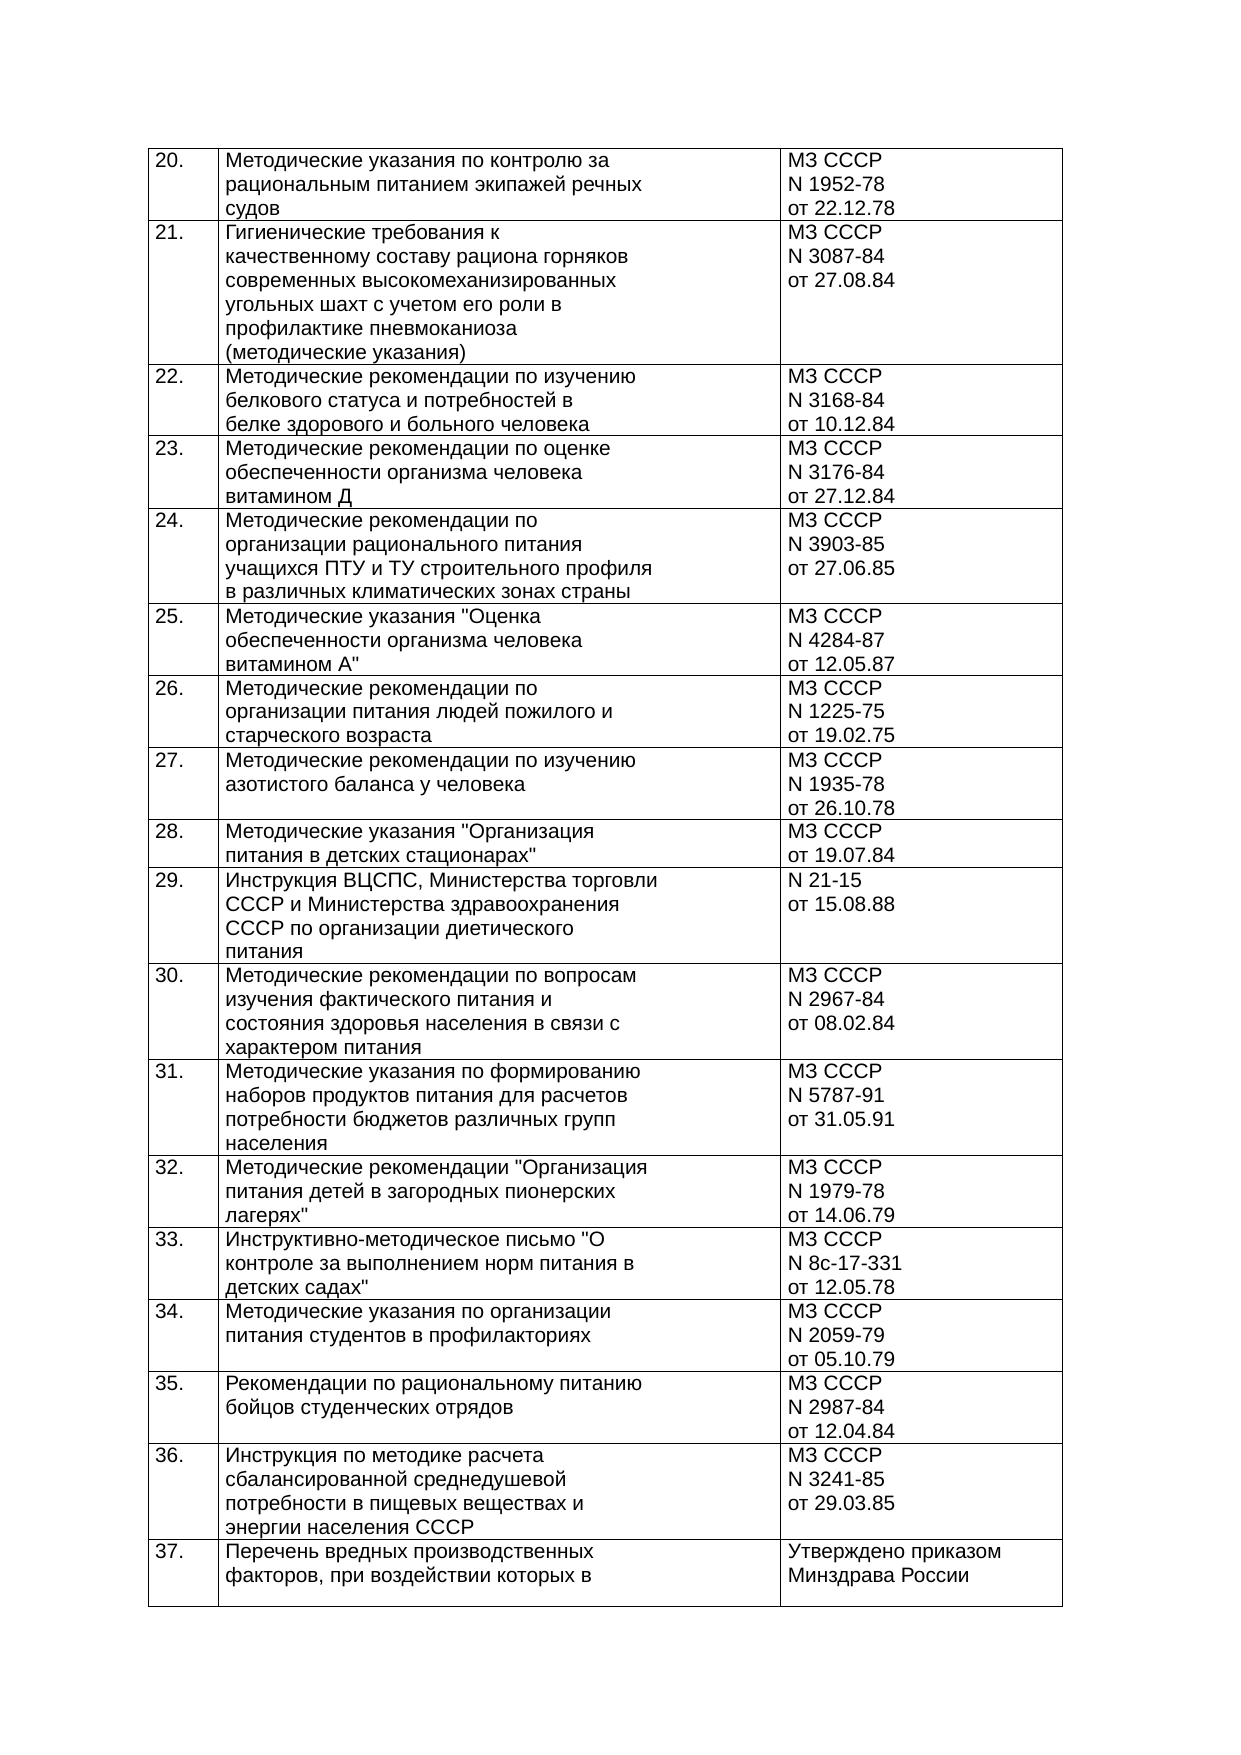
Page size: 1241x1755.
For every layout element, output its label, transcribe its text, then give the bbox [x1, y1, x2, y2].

table_cell 36. [149, 1444, 218, 1539]
table_cell 35. [149, 1372, 218, 1443]
table_cell МЗ СССР N 3903-85 от 27.06.85 [781, 509, 1062, 603]
table_cell 25. [149, 604, 218, 675]
table_cell МЗ СССР N 1979-78 от 14.06.79 [781, 1156, 1062, 1227]
table_cell МЗ СССР N 2967-84 от 08.02.84 [781, 964, 1062, 1059]
table_cell 30. [149, 964, 218, 1059]
table_cell Перечень вредных производственных факторов, при воздействии которых в [219, 1540, 780, 1606]
table_cell МЗ СССР N 3241-85 от 29.03.85 [781, 1444, 1062, 1539]
table_cell 29. [149, 868, 218, 963]
table_cell Методические рекомендации по изучению белкового статуса и потребностей в белке здорового и больного человека [219, 365, 780, 435]
table_cell 22. [149, 365, 218, 435]
table_cell Инструктивно-методическое письмо "О контроле за выполнением норм питания в детских садах" [219, 1228, 780, 1299]
table_cell Методические указания по организации питания студентов в профилакториях [219, 1300, 780, 1371]
table_cell 34. [149, 1300, 218, 1371]
table_cell МЗ СССР N 5787-91 от 31.05.91 [781, 1060, 1062, 1155]
table_cell Методические указания по контролю за рациональным питанием экипажей речных судов [219, 149, 780, 219]
table_cell МЗ СССР N 1935-78 от 26.10.78 [781, 748, 1062, 819]
table_cell Утверждено приказом Минздрава России [781, 1540, 1062, 1606]
table_cell 31. [149, 1060, 218, 1155]
table_cell МЗ СССР от 19.07.84 [781, 820, 1062, 867]
table_cell 23. [149, 436, 218, 507]
table_cell 37. [149, 1540, 218, 1606]
table_cell МЗ СССР N 2987-84 от 12.04.84 [781, 1372, 1062, 1443]
table_cell 20. [149, 149, 218, 219]
table_cell 33. [149, 1228, 218, 1299]
table_cell Методические указания "Оценка обеспеченности организма человека витамином А" [219, 604, 780, 675]
table_cell МЗ СССР N 3087-84 от 27.08.84 [781, 221, 1062, 363]
table_cell Методические рекомендации "Организация питания детей в загородных пионерских лагерях" [219, 1156, 780, 1227]
table_cell 24. [149, 509, 218, 603]
table_cell 32. [149, 1156, 218, 1227]
table_cell Методические указания по формированию наборов продуктов питания для расчетов потребности бюджетов различных групп населения [219, 1060, 780, 1155]
table_cell 21. [149, 221, 218, 363]
table_cell Методические рекомендации по оценке обеспеченности организма человека витамином Д [219, 436, 780, 507]
table_cell Методические рекомендации по вопросам изучения фактического питания и состояния здоровья населения в связи с характером питания [219, 964, 780, 1059]
table_cell Методические рекомендации по изучению азотистого баланса у человека [219, 748, 780, 819]
table_cell МЗ СССР N 1225-75 от 19.02.75 [781, 676, 1062, 747]
table_cell Рекомендации по рациональному питанию бойцов студенческих отрядов [219, 1372, 780, 1443]
table_cell МЗ СССР N 3176-84 от 27.12.84 [781, 436, 1062, 507]
table_cell Методические рекомендации по организации питания людей пожилого и старческого возраста [219, 676, 780, 747]
table_cell Методические указания "Организация питания в детских стационарах" [219, 820, 780, 867]
table_cell Инструкция ВЦСПС, Министерства торговли СССР и Министерства здравоохранения СССР по организации диетического питания [219, 868, 780, 963]
table_cell МЗ СССР N 4284-87 от 12.05.87 [781, 604, 1062, 675]
table_cell Методические рекомендации по организации рационального питания учащихся ПТУ и ТУ строительного профиля в различных климатических зонах страны [219, 509, 780, 603]
table_cell 28. [149, 820, 218, 867]
table_cell МЗ СССР N 2059-79 от 05.10.79 [781, 1300, 1062, 1371]
table_cell 26. [149, 676, 218, 747]
table_cell Гигиенические требования к качественному составу рациона горняков современных высокомеханизированных угольных шахт с учетом его роли в профилактике пневмоканиоза (методические указания) [219, 221, 780, 363]
table_cell Инструкция по методике расчета сбалансированной среднедушевой потребности в пищевых веществах и энергии населения СССР [219, 1444, 780, 1539]
table_cell МЗ СССР N 1952-78 от 22.12.78 [781, 149, 1062, 219]
table_cell N 21-15 от 15.08.88 [781, 868, 1062, 963]
table_cell 27. [149, 748, 218, 819]
table_cell МЗ СССР N 8с-17-331 от 12.05.78 [781, 1228, 1062, 1299]
table_cell МЗ СССР N 3168-84 от 10.12.84 [781, 365, 1062, 435]
